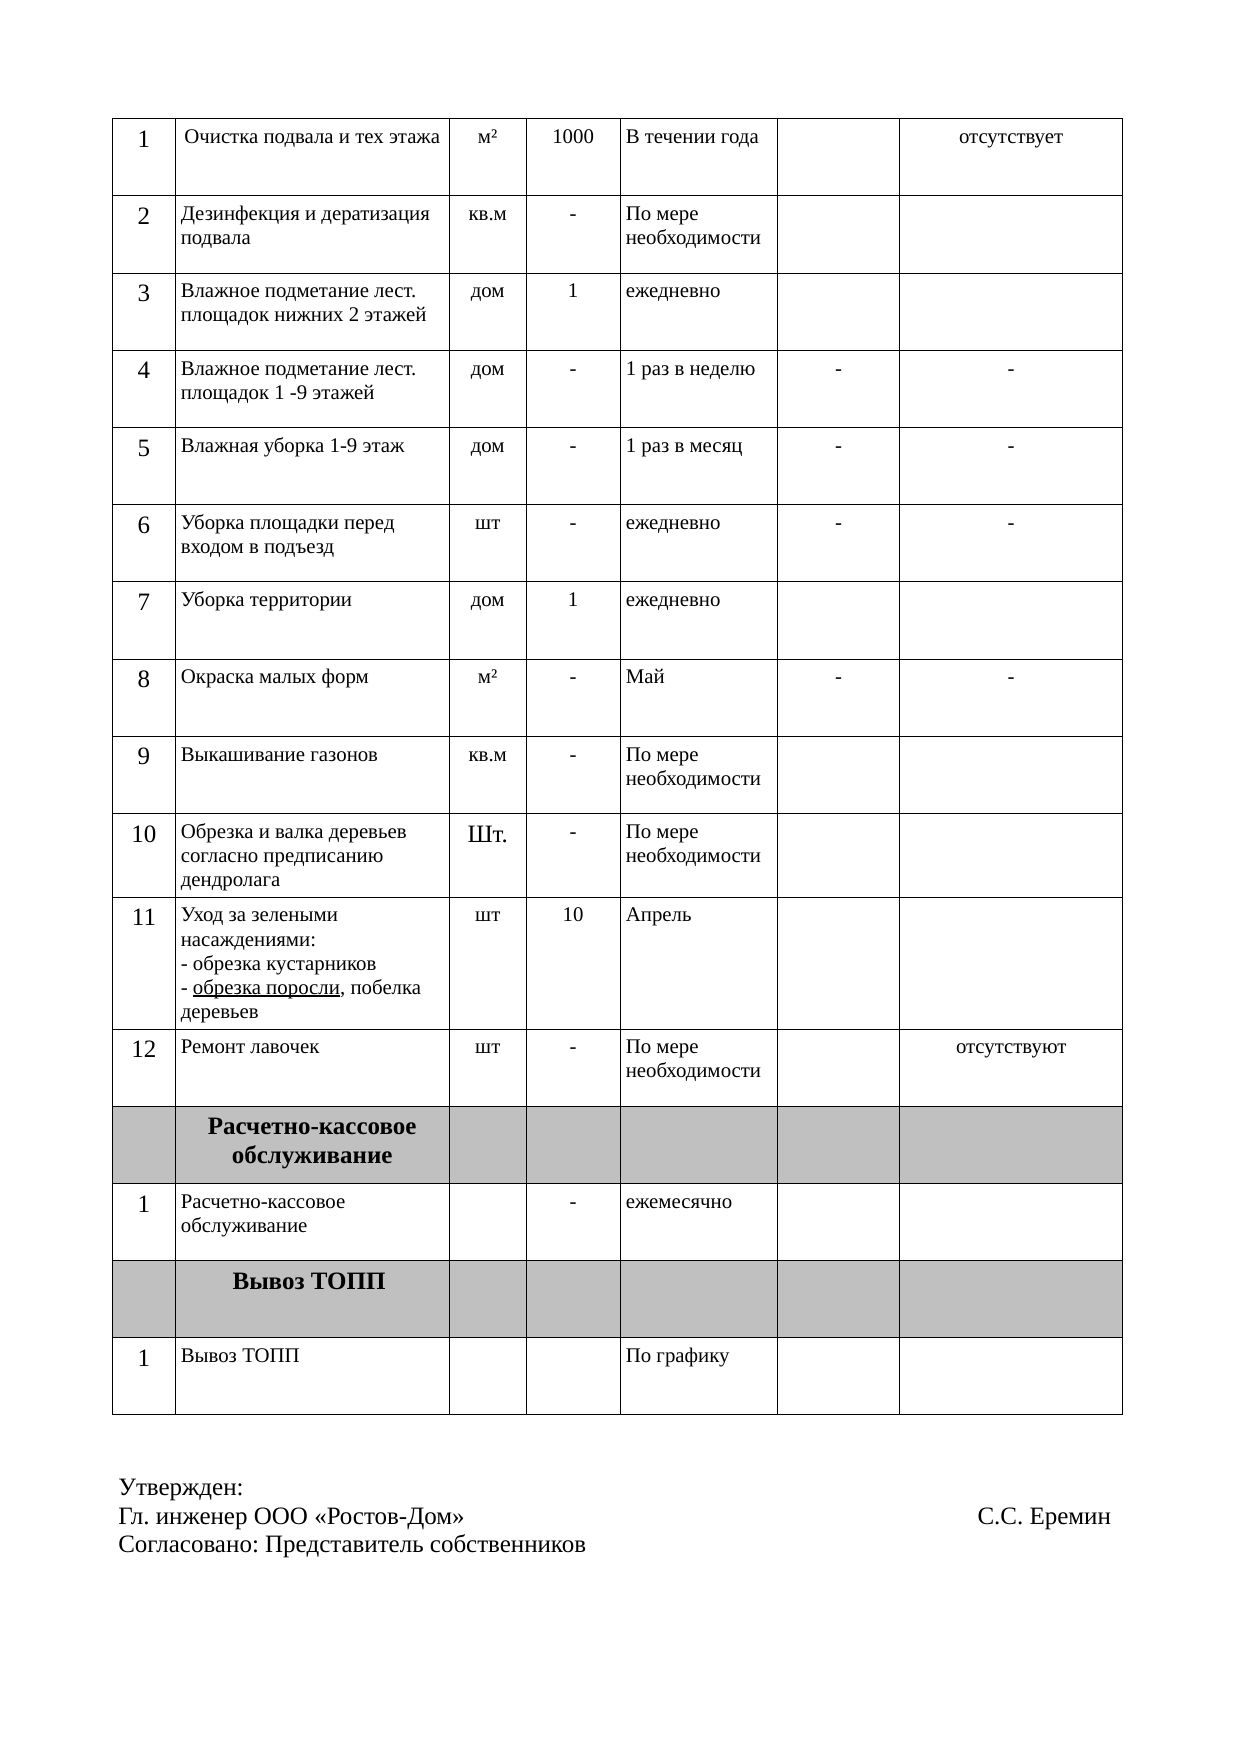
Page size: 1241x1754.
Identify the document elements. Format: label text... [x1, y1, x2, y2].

table_cell - [900, 351, 1122, 427]
table_cell - [778, 428, 899, 504]
table_cell Ремонт лавочек [176, 1030, 449, 1106]
table_cell [778, 1261, 899, 1337]
table_cell 1 [527, 274, 620, 350]
table_cell - [527, 428, 620, 504]
table_cell В течении года [621, 119, 777, 195]
table_cell Апрель [621, 898, 777, 1028]
table_cell - [778, 351, 899, 427]
table_cell шт [450, 505, 526, 581]
table_cell [900, 1184, 1122, 1260]
table_cell По мере необходимости [621, 196, 777, 272]
table_cell Уборка территории [176, 582, 449, 658]
table_cell [113, 1107, 175, 1183]
table_cell 6 [113, 505, 175, 581]
table_cell - [900, 505, 1122, 581]
table_cell 10 [527, 898, 620, 1028]
table_cell Окраска малых форм [176, 660, 449, 736]
table_cell 1 раз в неделю [621, 351, 777, 427]
table_cell 2 [113, 196, 175, 272]
table_cell [450, 1107, 526, 1183]
table_cell ежемесячно [621, 1184, 777, 1260]
table_cell дом [450, 274, 526, 350]
table_cell - [778, 660, 899, 736]
table_cell [778, 737, 899, 813]
table_cell - [527, 351, 620, 427]
table_cell [900, 1338, 1122, 1414]
table_cell [900, 1261, 1122, 1337]
table_cell м² [450, 119, 526, 195]
table_cell 1 [113, 1184, 175, 1260]
table_cell Выкашивание газонов [176, 737, 449, 813]
table_cell м² [450, 660, 526, 736]
table_cell Шт. [450, 814, 526, 897]
table_cell [450, 1184, 526, 1260]
table_cell отсутствуют [900, 1030, 1122, 1106]
table_cell шт [450, 1030, 526, 1106]
table_cell 4 [113, 351, 175, 427]
table_cell По мере необходимости [621, 814, 777, 897]
table_cell кв.м [450, 737, 526, 813]
table_cell [778, 898, 899, 1028]
table_cell [778, 274, 899, 350]
table_cell дом [450, 582, 526, 658]
table_cell [900, 898, 1122, 1028]
table_cell [450, 1261, 526, 1337]
table_cell 1 [113, 119, 175, 195]
table_cell Обрезка и валка деревьев согласно предписанию дендролага [176, 814, 449, 897]
table_cell - [527, 1184, 620, 1260]
table_cell Май [621, 660, 777, 736]
table_cell [113, 1261, 175, 1337]
table_cell Вывоз ТОПП [176, 1338, 449, 1414]
table_cell 11 [113, 898, 175, 1028]
table_cell 1000 [527, 119, 620, 195]
table_cell Влажное подметание лест. площадок нижних 2 этажей [176, 274, 449, 350]
table_cell По мере необходимости [621, 737, 777, 813]
table_cell дом [450, 428, 526, 504]
table_cell [900, 582, 1122, 658]
table_cell ежедневно [621, 505, 777, 581]
text Гл. инженер ООО «Ростов-Дом» С.С. Еремин [118, 1501, 1122, 1529]
table_cell 1 [527, 582, 620, 658]
table_cell Расчетно-кассовое обслуживание [176, 1184, 449, 1260]
text Согласовано: Представитель собственников [118, 1529, 1122, 1558]
table_cell Уход за зелеными насаждениями: - обрезка кустарников - обрезка поросли, побелка деревьев [176, 898, 449, 1028]
table_cell [527, 1107, 620, 1183]
table_cell 12 [113, 1030, 175, 1106]
table_cell Влажная уборка 1-9 этаж [176, 428, 449, 504]
text Утвержден: [118, 1472, 1122, 1501]
table_cell [900, 814, 1122, 897]
table_cell По графику [621, 1338, 777, 1414]
table_cell [450, 1338, 526, 1414]
table_cell [778, 1338, 899, 1414]
table_cell шт [450, 898, 526, 1028]
table_cell - [527, 505, 620, 581]
table_cell дом [450, 351, 526, 427]
table_cell 10 [113, 814, 175, 897]
table_cell [527, 1338, 620, 1414]
table_cell [900, 1107, 1122, 1183]
table_cell 7 [113, 582, 175, 658]
table_cell 8 [113, 660, 175, 736]
table_cell [778, 119, 899, 195]
table_cell Дезинфекция и дератизация подвала [176, 196, 449, 272]
table_cell [778, 814, 899, 897]
table_cell [778, 1030, 899, 1106]
table_cell Вывоз ТОПП [176, 1261, 449, 1337]
table_cell 5 [113, 428, 175, 504]
table_cell - [527, 196, 620, 272]
table_cell - [527, 737, 620, 813]
table_cell Уборка площадки перед входом в подъезд [176, 505, 449, 581]
table_cell 9 [113, 737, 175, 813]
table_cell 1 [113, 1338, 175, 1414]
table_cell По мере необходимости [621, 1030, 777, 1106]
table_cell [900, 737, 1122, 813]
table_cell Влажное подметание лест. площадок 1 -9 этажей [176, 351, 449, 427]
table_cell кв.м [450, 196, 526, 272]
table_cell [621, 1107, 777, 1183]
table_cell [778, 1184, 899, 1260]
table_cell [900, 274, 1122, 350]
table_cell [778, 1107, 899, 1183]
table_cell - [900, 660, 1122, 736]
table_cell 3 [113, 274, 175, 350]
table_cell [778, 582, 899, 658]
table_cell Очистка подвала и тех этажа [176, 119, 449, 195]
table_cell [900, 196, 1122, 272]
table_cell - [527, 660, 620, 736]
table_cell - [527, 1030, 620, 1106]
table_cell - [900, 428, 1122, 504]
table_cell - [778, 505, 899, 581]
table_cell ежедневно [621, 582, 777, 658]
table_cell отсутствует [900, 119, 1122, 195]
table_cell [778, 196, 899, 272]
table_cell Расчетно-кассовое обслуживание [176, 1107, 449, 1183]
table_cell [621, 1261, 777, 1337]
table_cell - [527, 814, 620, 897]
table_cell [527, 1261, 620, 1337]
table_cell 1 раз в месяц [621, 428, 777, 504]
table_cell ежедневно [621, 274, 777, 350]
